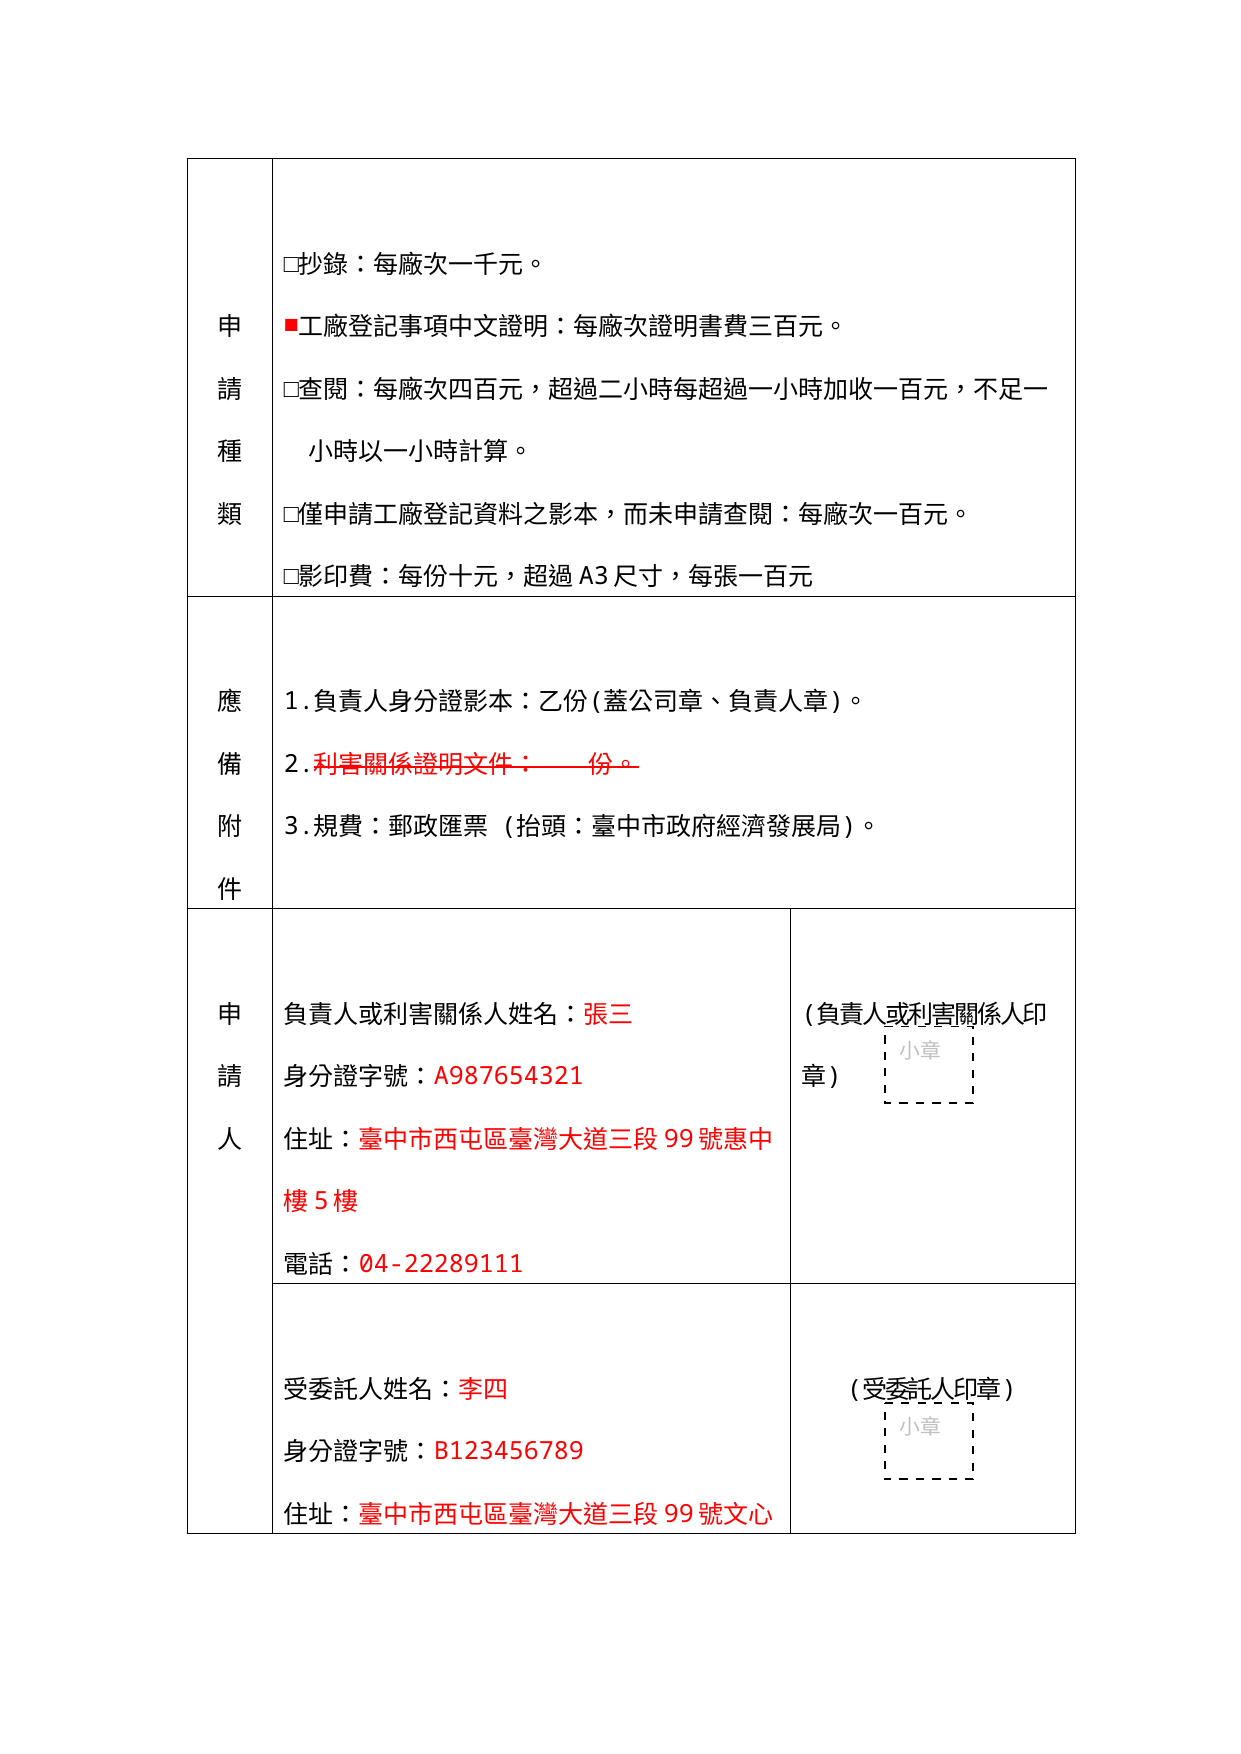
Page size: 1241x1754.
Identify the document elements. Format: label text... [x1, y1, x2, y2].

table_cell (受委託人印章) [791, 1284, 1075, 1533]
table_cell 負責人或利害關係人姓名：張三 身分證字號：A987654321 住址：臺中市西屯區臺灣大道三段99號惠中樓5樓 電話：04-22289111 [273, 909, 790, 1283]
table_cell 應備附件 [188, 597, 272, 908]
table_cell □抄錄：每廠次一千元。 ■工廠登記事項中文證明：每廠次證明書費三百元。 □查閱：每廠次四百元，超過二小時每超過一小時加收一百元，不足一小時以一小時計算。 □僅申請工廠登記資料之影本，而未申請查閱：每廠次一百元。 □影印費：每份十元，超過A3尺寸，每張一百元 [273, 159, 1075, 596]
table_cell 受委託人姓名：李四 身分證字號：B123456789 住址：臺中市西屯區臺灣大道三段99號文心 [273, 1284, 790, 1533]
table_cell 申請種類 [188, 159, 272, 596]
table_cell 1.負責人身分證影本：乙份(蓋公司章、負責人章)。 2.利害關係證明文件： 份。 3.規費：郵政匯票 (抬頭：臺中市政府經濟發展局)。 [273, 597, 1075, 908]
table_cell (負責人或利害關係人印章) [791, 909, 1075, 1283]
table_cell 申請人 [188, 909, 272, 1533]
